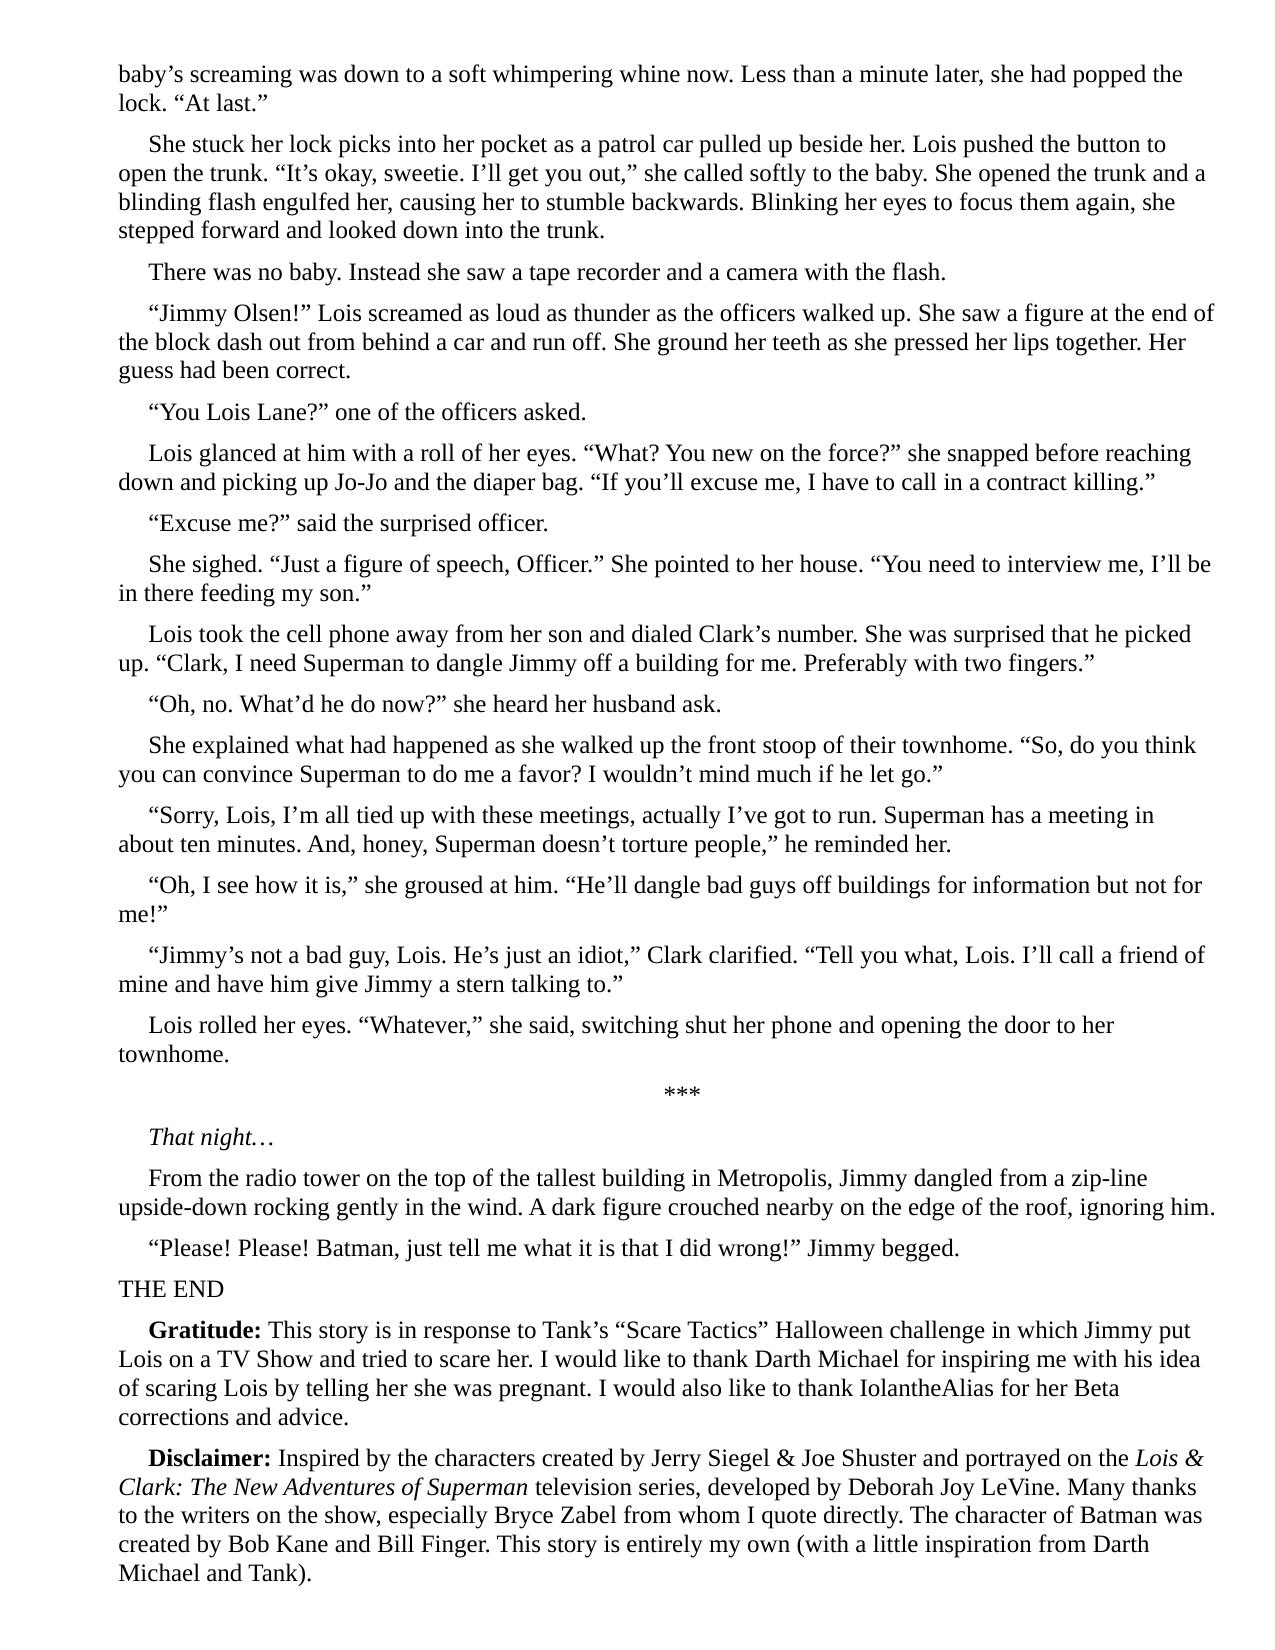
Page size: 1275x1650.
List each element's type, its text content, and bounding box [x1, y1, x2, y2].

text “Oh, I see how it is,” she groused at him. “He’ll dangle bad guys off buildings for information but not for me!” [118, 870, 1216, 928]
text “Oh, no. What’d he do now?” she heard her husband ask. [118, 689, 1216, 718]
text “Jimmy’s not a bad guy, Lois. He’s just an idiot,” Clark clarified. “Tell you what, Lois. I’ll call a friend of mine and have him give Jimmy a stern talking to.” [118, 940, 1216, 998]
text Disclaimer: Inspired by the characters created by Jerry Siegel & Joe Shuster and portrayed on the Lois & Clark: The New Adventures of Superman television series, developed by Deborah Joy LeVine. Many thanks to the writers on the show, especially Bryce Zabel from whom I quote directly. The character of Batman was created by Bob Kane and Bill Finger. This story is entirely my own (with a little inspiration from Darth Michael and Tank). [118, 1443, 1216, 1587]
text “Excuse me?” said the surprised officer. [118, 508, 1216, 537]
text From the radio tower on the top of the tallest building in Metropolis, Jimmy dangled from a zip-line upside-down rocking gently in the wind. A dark figure crouched nearby on the edge of the roof, ignoring him. [118, 1163, 1216, 1220]
text “Jimmy Olsen!” Lois screamed as loud as thunder as the officers walked up. She saw a figure at the end of the block dash out from behind a car and run off. She ground her teeth as she pressed her lips together. Her guess had been correct. [118, 298, 1216, 384]
text Gratitude: This story is in response to Tank’s “Scare Tactics” Halloween challenge in which Jimmy put Lois on a TV Show and tried to scare her. I would like to thank Darth Michael for inspiring me with his idea of scaring Lois by telling her she was pregnant. I would also like to thank IolantheAlias for her Beta corrections and advice. [118, 1315, 1216, 1430]
text “You Lois Lane?” one of the officers asked. [118, 397, 1216, 425]
text She sighed. “Just a figure of speech, Officer.” She pointed to her house. “You need to interview me, I’ll be in there feeding my son.” [118, 549, 1216, 607]
text Lois took the cell phone away from her son and dialed Clark’s number. She was surprised that he picked up. “Clark, I need Superman to dangle Jimmy off a building for me. Preferably with two fingers.” [118, 619, 1216, 677]
text baby’s screaming was down to a soft whimpering whine now. Less than a minute later, she had popped the lock. “At last.” [118, 59, 1216, 117]
text There was no baby. Instead she saw a tape recorder and a camera with the flash. [118, 257, 1216, 285]
text THE END [118, 1274, 1216, 1303]
text Lois glanced at him with a roll of her eyes. “What? You new on the force?” she snapped before reaching down and picking up Jo-Jo and the diaper bag. “If you’ll excuse me, I have to call in a contract killing.” [118, 438, 1216, 495]
text She stuck her lock picks into her pocket as a patrol car pulled up beside her. Lois pushed the button to open the trunk. “It’s okay, sweetie. I’ll get you out,” she called softly to the baby. She opened the trunk and a blinding flash engulfed her, causing her to stumble backwards. Blinking her eyes to focus them again, she stepped forward and looked down into the trunk. [118, 129, 1216, 244]
text That night… [118, 1122, 1216, 1150]
text “Please! Please! Batman, just tell me what it is that I did wrong!” Jimmy begged. [118, 1233, 1216, 1262]
text Lois rolled her eyes. “Whatever,” she said, switching shut her phone and opening the door to her townhome. [118, 1010, 1216, 1068]
text “Sorry, Lois, I’m all tied up with these meetings, actually I’ve got to run. Superman has a meeting in about ten minutes. And, honey, Superman doesn’t torture people,” he reminded her. [118, 800, 1216, 858]
text She explained what had happened as she walked up the front stoop of their townhome. “So, do you think you can convince Superman to do me a favor? I wouldn’t mind much if he let go.” [118, 730, 1216, 788]
text *** [118, 1080, 1216, 1109]
